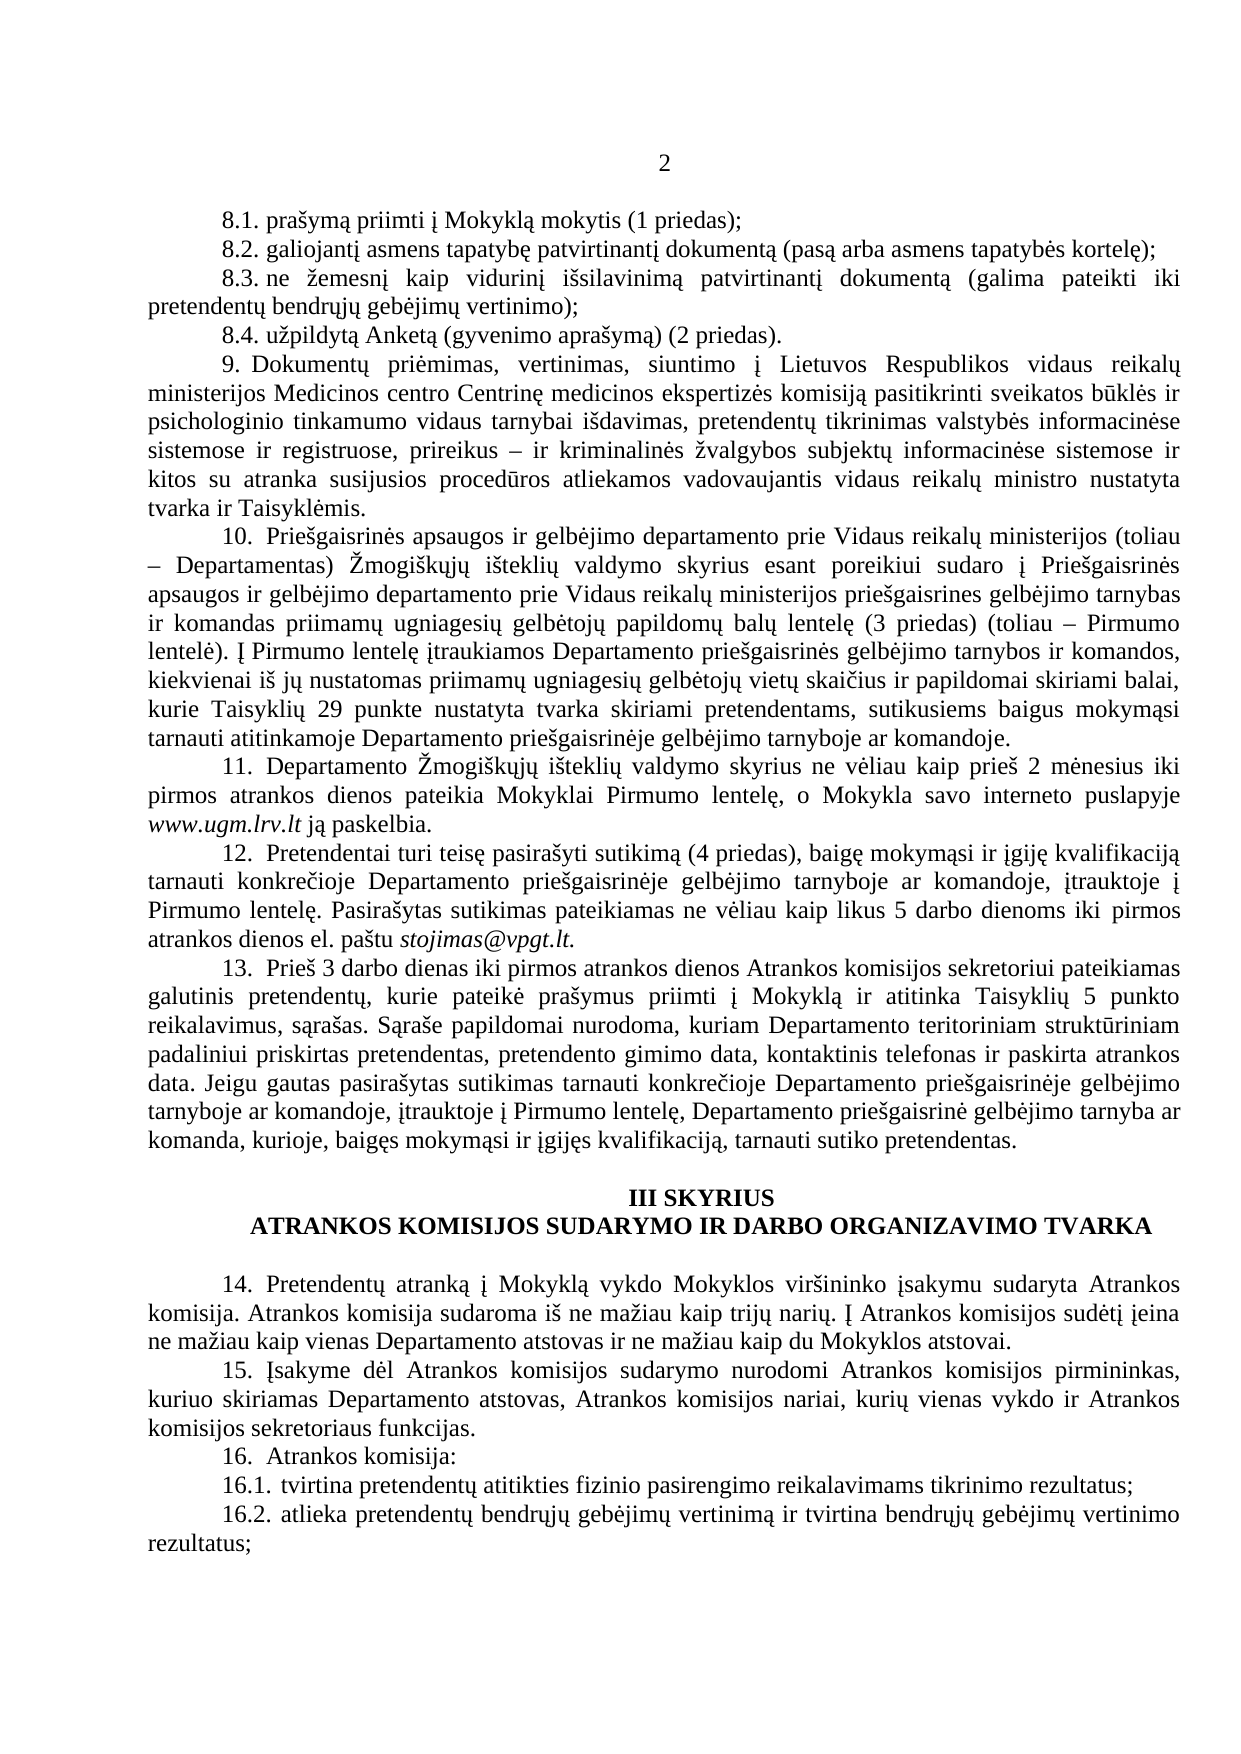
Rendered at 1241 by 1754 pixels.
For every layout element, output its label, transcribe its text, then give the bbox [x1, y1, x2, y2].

text ATRANKOS KOMISIJOS SUDARYMO IR DARBO ORGANIZAVIMO TVARKA [148, 1211, 1181, 1240]
text 8.4. užpildytą Anketą (gyvenimo aprašymą) (2 priedas). [148, 320, 1181, 349]
text 11. Departamento Žmogiškųjų išteklių valdymo skyrius ne vėliau kaip prieš 2 mėnesius iki pirmos atrankos dienos pateikia Mokyklai Pirmumo lentelę, o Mokykla savo interneto puslapyje www.ugm.lrv.lt ją paskelbia. [148, 751, 1181, 838]
text 16. Atrankos komisija: [148, 1441, 1181, 1470]
text 16.1. tvirtina pretendentų atitikties fizinio pasirengimo reikalavimams tikrinimo rezultatus; [148, 1470, 1181, 1499]
text 12. Pretendentai turi teisę pasirašyti sutikimą (4 priedas), baigę mokymąsi ir įgiję kvalifikaciją tarnauti konkrečioje Departamento priešgaisrinėje gelbėjimo tarnyboje ar komandoje, įtrauktoje į Pirmumo lentelę. Pasirašytas sutikimas pateikiamas ne vėliau kaip likus 5 darbo dienoms iki pirmos atrankos dienos el. paštu stojimas@vpgt.lt. [148, 838, 1181, 953]
text 8.1. prašymą priimti į Mokyklą mokytis (1 priedas); [148, 205, 1181, 234]
text III SKYRIUS [148, 1183, 1181, 1211]
text 14. Pretendentų atranką į Mokyklą vykdo Mokyklos viršininko įsakymu sudaryta Atrankos komisija. Atrankos komisija sudaroma iš ne mažiau kaip trijų narių. Į Atrankos komisijos sudėtį įeina ne mažiau kaip vienas Departamento atstovas ir ne mažiau kaip du Mokyklos atstovai. [148, 1269, 1181, 1355]
text 16.2. atlieka pretendentų bendrųjų gebėjimų vertinimą ir tvirtina bendrųjų gebėjimų vertinimo rezultatus; [148, 1499, 1181, 1556]
text 15. Įsakyme dėl Atrankos komisijos sudarymo nurodomi Atrankos komisijos pirmininkas, kuriuo skiriamas Departamento atstovas, Atrankos komisijos nariai, kurių vienas vykdo ir Atrankos komisijos sekretoriaus funkcijas. [148, 1355, 1181, 1441]
text 10. Priešgaisrinės apsaugos ir gelbėjimo departamento prie Vidaus reikalų ministerijos (toliau – Departamentas) Žmogiškųjų išteklių valdymo skyrius esant poreikiui sudaro į Priešgaisrinės apsaugos ir gelbėjimo departamento prie Vidaus reikalų ministerijos priešgaisrines gelbėjimo tarnybas ir komandas priimamų ugniagesių gelbėtojų papildomų balų lentelę (3 priedas) (toliau – Pirmumo lentelė). Į Pirmumo lentelę įtraukiamos Departamento priešgaisrinės gelbėjimo tarnybos ir komandos, kiekvienai iš jų nustatomas priimamų ugniagesių gelbėtojų vietų skaičius ir papildomai skiriami balai, kurie Taisyklių 29 punkte nustatyta tvarka skiriami pretendentams, sutikusiems baigus mokymąsi tarnauti atitinkamoje Departamento priešgaisrinėje gelbėjimo tarnyboje ar komandoje. [148, 521, 1181, 751]
text 8.2. galiojantį asmens tapatybę patvirtinantį dokumentą (pasą arba asmens tapatybės kortelę); [148, 234, 1181, 263]
text 13. Prieš 3 darbo dienas iki pirmos atrankos dienos Atrankos komisijos sekretoriui pateikiamas galutinis pretendentų, kurie pateikė prašymus priimti į Mokyklą ir atitinka Taisyklių 5 punkto reikalavimus, sąrašas. Sąraše papildomai nurodoma, kuriam Departamento teritoriniam struktūriniam padaliniui priskirtas pretendentas, pretendento gimimo data, kontaktinis telefonas ir paskirta atrankos data. Jeigu gautas pasirašytas sutikimas tarnauti konkrečioje Departamento priešgaisrinėje gelbėjimo tarnyboje ar komandoje, įtrauktoje į Pirmumo lentelę, Departamento priešgaisrinė gelbėjimo tarnyba ar komanda, kurioje, baigęs mokymąsi ir įgijęs kvalifikaciją, tarnauti sutiko pretendentas. [148, 953, 1181, 1154]
text 8.3. ne žemesnį kaip vidurinį išsilavinimą patvirtinantį dokumentą (galima pateikti iki pretendentų bendrųjų gebėjimų vertinimo); [148, 263, 1181, 320]
text 9. Dokumentų priėmimas, vertinimas, siuntimo į Lietuvos Respublikos vidaus reikalų ministerijos Medicinos centro Centrinę medicinos ekspertizės komisiją pasitikrinti sveikatos būklės ir psichologinio tinkamumo vidaus tarnybai išdavimas, pretendentų tikrinimas valstybės informacinėse sistemose ir registruose, prireikus – ir kriminalinės žvalgybos subjektų informacinėse sistemose ir kitos su atranka susijusios procedūros atliekamos vadovaujantis vidaus reikalų ministro nustatyta tvarka ir Taisyklėmis. [148, 349, 1181, 521]
